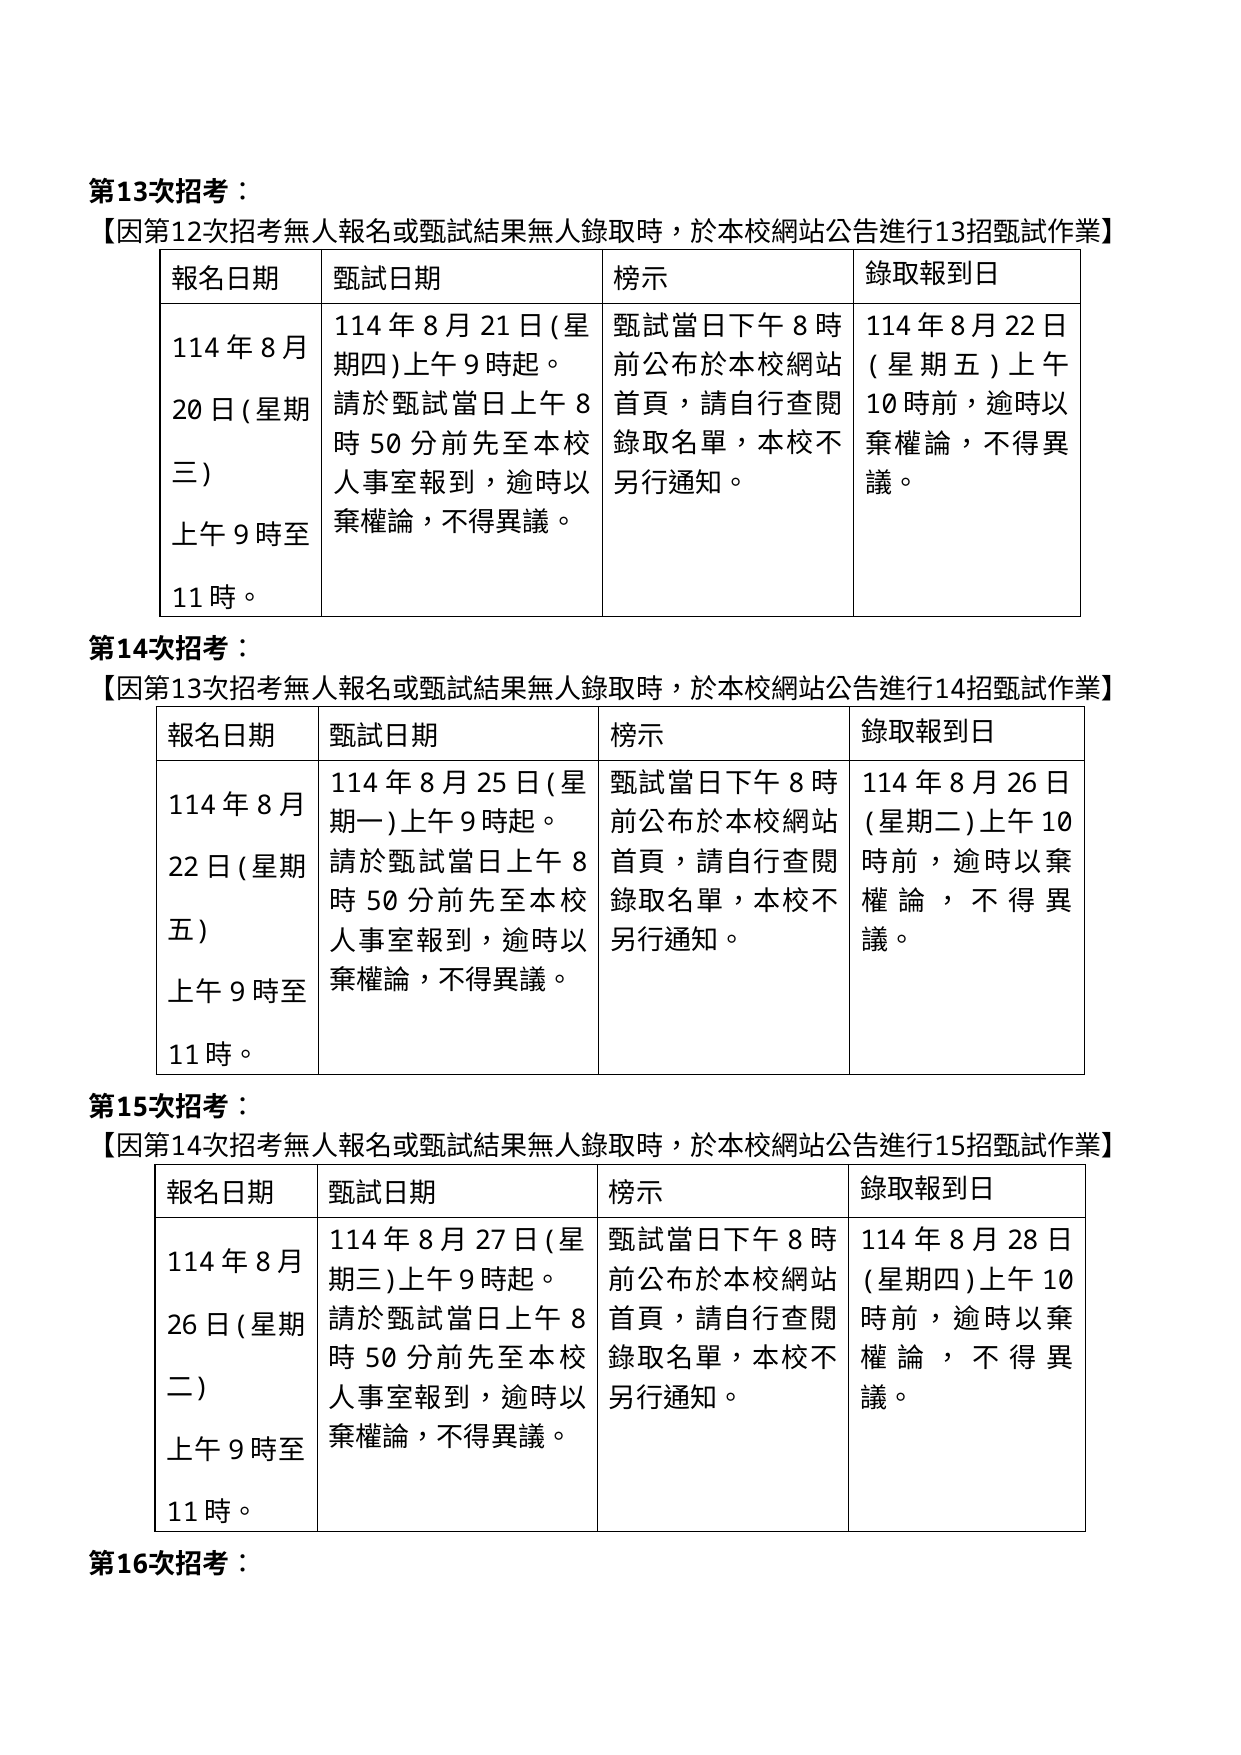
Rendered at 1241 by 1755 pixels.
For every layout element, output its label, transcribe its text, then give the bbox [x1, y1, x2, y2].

text 【因第14次招考無人報名或甄試結果無人錄取時，於本校網站公告進行15招甄試作業】 [89, 1124, 1152, 1164]
text 【因第13次招考無人報名或甄試結果無人錄取時，於本校網站公告進行14招甄試作業】 [89, 667, 1152, 706]
text 第15次招考： [89, 1085, 1152, 1124]
table_cell 114年8月27日(星期三)上午9時起。 請於甄試當日上午8時50分前先至本校人事室報到，逾時以棄權論，不得異議。 [318, 1218, 597, 1531]
table_cell 114年8月20日(星期三) 上午9時至11時。 [161, 304, 321, 616]
table_cell 114年8月22日(星期五)上午10時前，逾時以棄權論，不得異議。 [854, 304, 1080, 616]
table_cell 114年8月26日(星期二)上午10時前，逾時以棄權論，不得異議。 [850, 761, 1084, 1073]
table_header 錄取報到日 [849, 1165, 1085, 1217]
table_cell 114年8月21日(星期四)上午9時起。 請於甄試當日上午8時50分前先至本校人事室報到，逾時以棄權論，不得異議。 [322, 304, 602, 616]
table_header 錄取報到日 [854, 250, 1080, 302]
text 第14次招考： [89, 627, 1152, 667]
table_header 甄試日期 [319, 707, 598, 760]
table_header 甄試日期 [322, 250, 602, 302]
table_cell 甄試當日下午8時前公布於本校網站首頁，請自行查閱錄取名單，本校不另行通知。 [598, 1218, 848, 1531]
text 第13次招考： [89, 170, 1152, 209]
table_header 榜示 [603, 250, 853, 302]
table_cell 114年8月26日(星期二) 上午9時至11時。 [156, 1218, 317, 1531]
table_header 榜示 [599, 707, 849, 760]
text 第16次招考： [89, 1542, 1152, 1582]
table_header 報名日期 [157, 707, 318, 760]
table_header 甄試日期 [318, 1165, 597, 1217]
table_cell 114年8月28日(星期四)上午10時前，逾時以棄權論，不得異議。 [849, 1218, 1085, 1531]
table_header 報名日期 [161, 250, 321, 302]
table_cell 114年8月22日(星期五) 上午9時至11時。 [157, 761, 318, 1073]
table_cell 甄試當日下午8時前公布於本校網站首頁，請自行查閱錄取名單，本校不另行通知。 [599, 761, 849, 1073]
table_cell 甄試當日下午8時前公布於本校網站首頁，請自行查閱錄取名單，本校不另行通知。 [603, 304, 853, 616]
table_cell 114年8月25日(星期一)上午9時起。 請於甄試當日上午8時50分前先至本校人事室報到，逾時以棄權論，不得異議。 [319, 761, 598, 1073]
table_header 榜示 [598, 1165, 848, 1217]
table_header 報名日期 [156, 1165, 317, 1217]
table_header 錄取報到日 [850, 707, 1084, 760]
text 【因第12次招考無人報名或甄試結果無人錄取時，於本校網站公告進行13招甄試作業】 [89, 209, 1152, 249]
